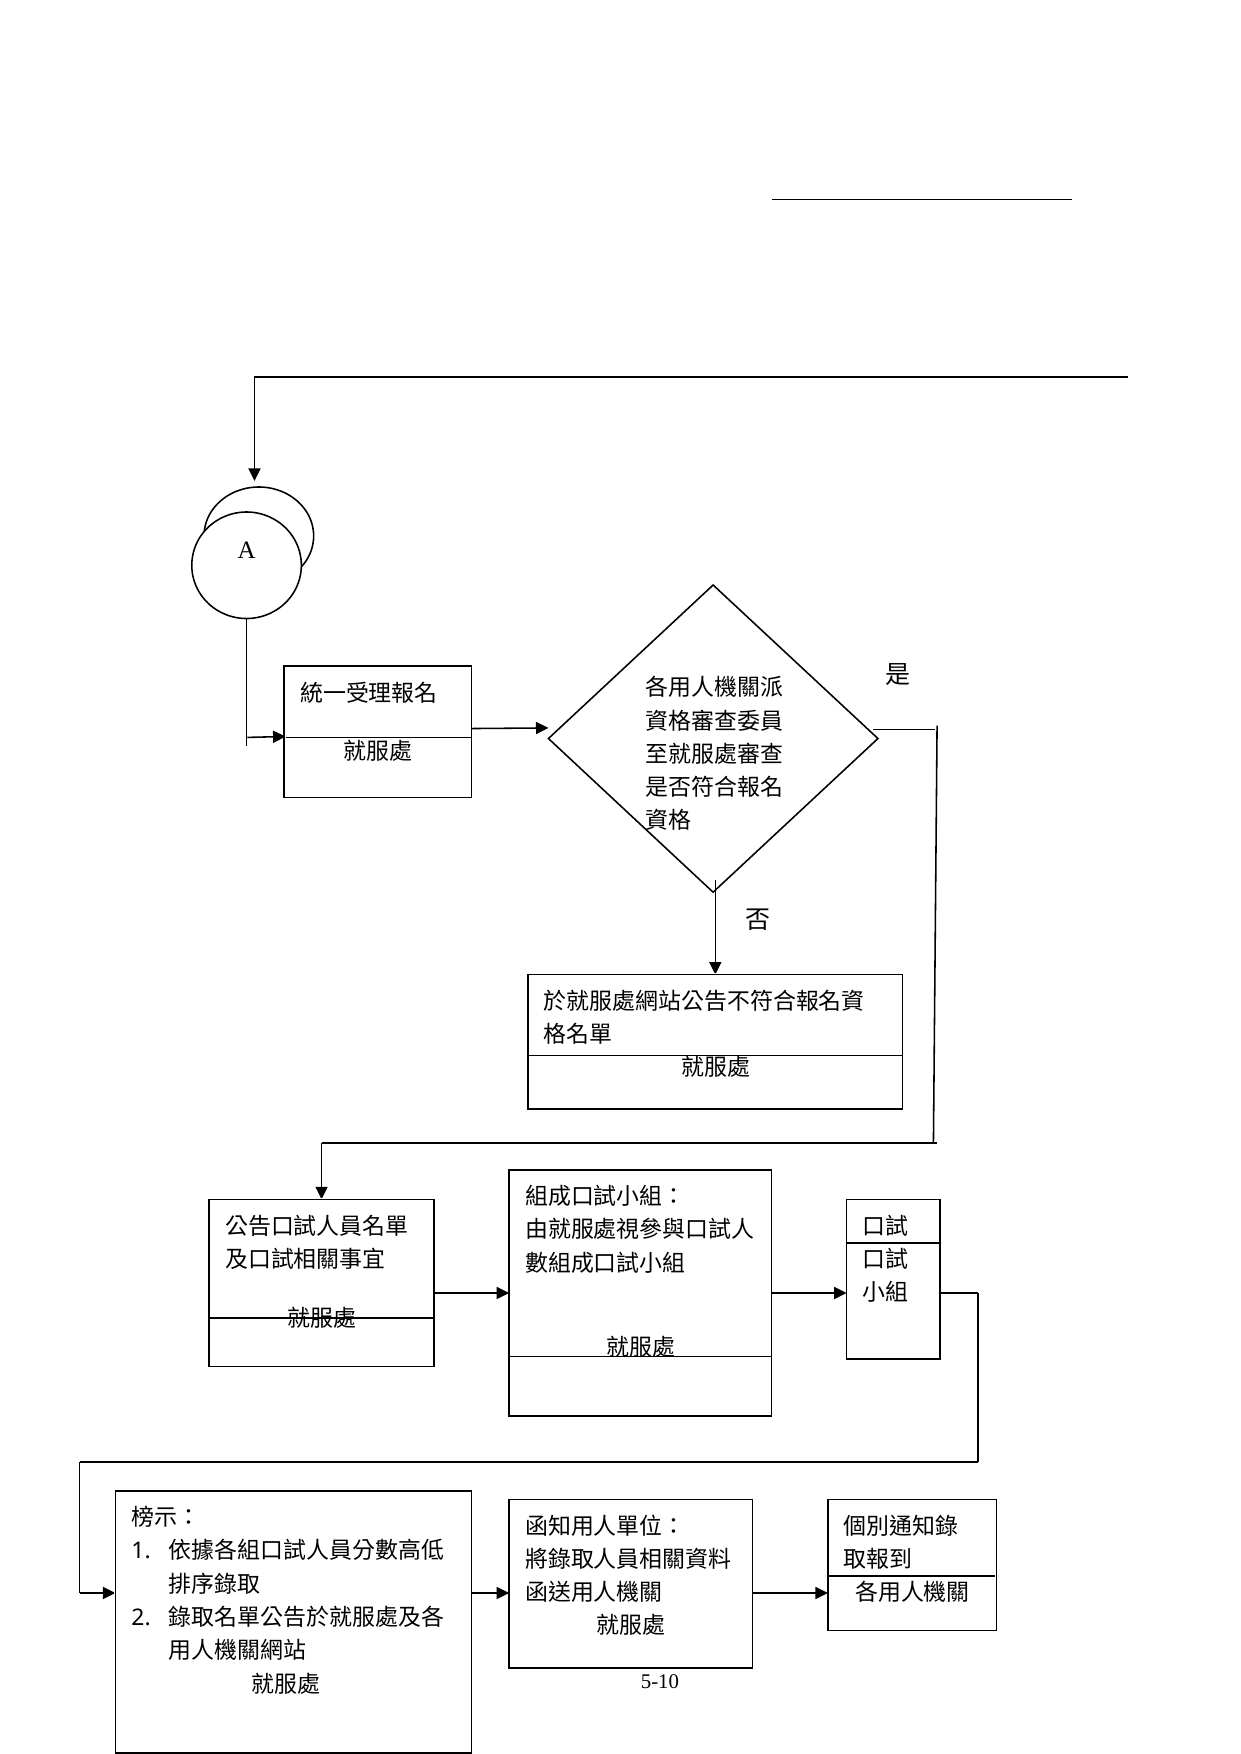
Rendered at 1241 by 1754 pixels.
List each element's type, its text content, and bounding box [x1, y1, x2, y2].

text 函知用人單位： [525, 1508, 737, 1541]
text 榜示： [131, 1499, 456, 1532]
text 將錄取人員相關資料函送用人機關 [525, 1541, 737, 1607]
list 依據各組口試人員分數高低排序錄取 [131, 1532, 456, 1599]
text 於就服處網站公告不符合報名資格名單 [544, 983, 887, 1049]
text 公告口試人員名單及口試相關事宜 [225, 1208, 418, 1274]
text 口試 [862, 1208, 924, 1241]
text [300, 733, 456, 737]
text 各用人機關 [844, 1577, 981, 1607]
text 組成口試小組： [525, 1178, 756, 1211]
text 就服處 [544, 1056, 887, 1082]
text 就服處 [300, 738, 456, 766]
text 就服處 [116, 1665, 456, 1699]
text [544, 1049, 887, 1055]
text 否 [745, 899, 790, 935]
text 口試小組 [862, 1244, 924, 1307]
text 就服處 [225, 1299, 418, 1317]
text 個別通知錄取報到 [844, 1508, 981, 1574]
text 就服處 [525, 1607, 737, 1641]
text 就服處 [225, 1319, 418, 1333]
text 由就服處視參與口試人數組成口試小組 [525, 1211, 756, 1278]
text 就服處 [525, 1328, 756, 1356]
text 統一受理報名 [300, 674, 456, 708]
text [525, 1357, 756, 1362]
list 錄取名單公告於就服處及各用人機關網站 [131, 1599, 456, 1665]
